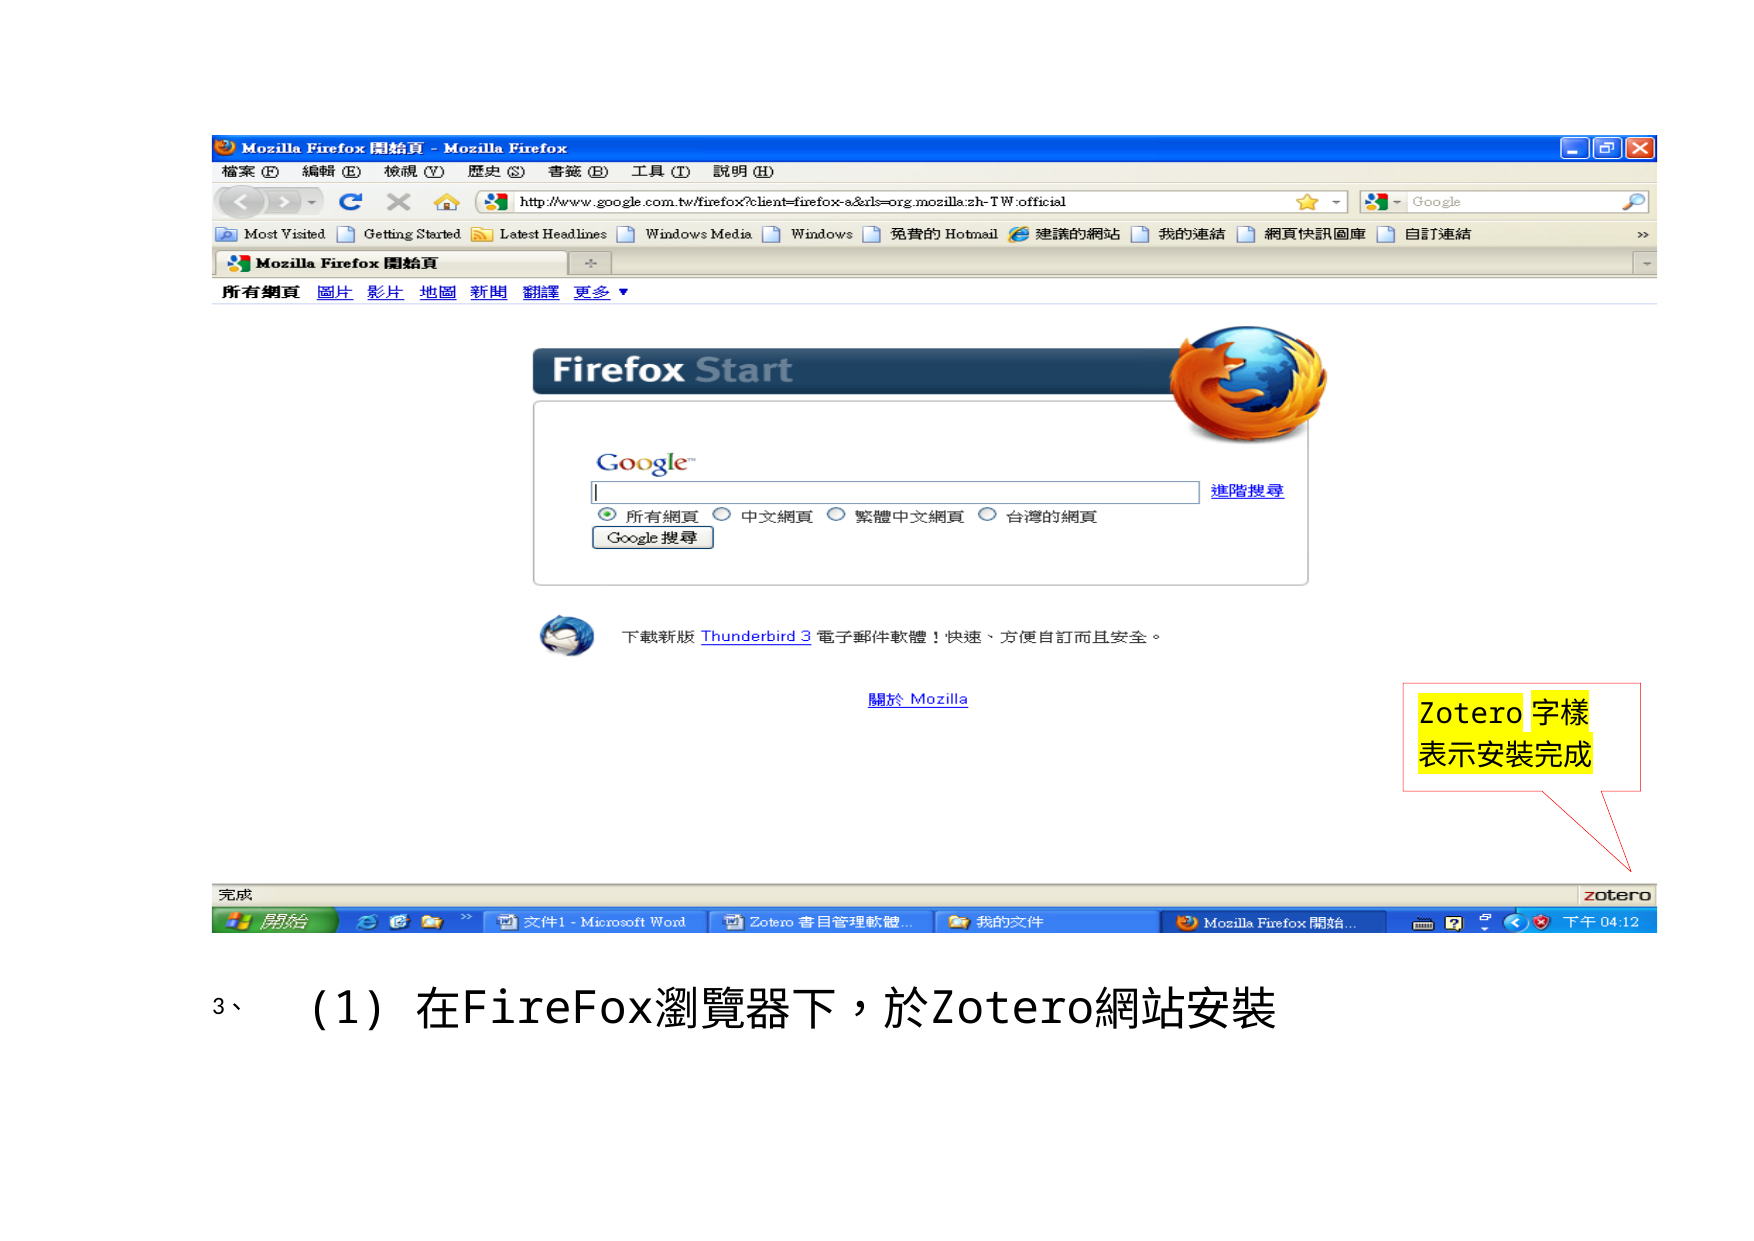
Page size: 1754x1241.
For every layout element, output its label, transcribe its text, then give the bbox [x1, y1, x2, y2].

list (1) 在FireFox瀏覽器下，於Zotero網站安裝 [212, 933, 1636, 1058]
